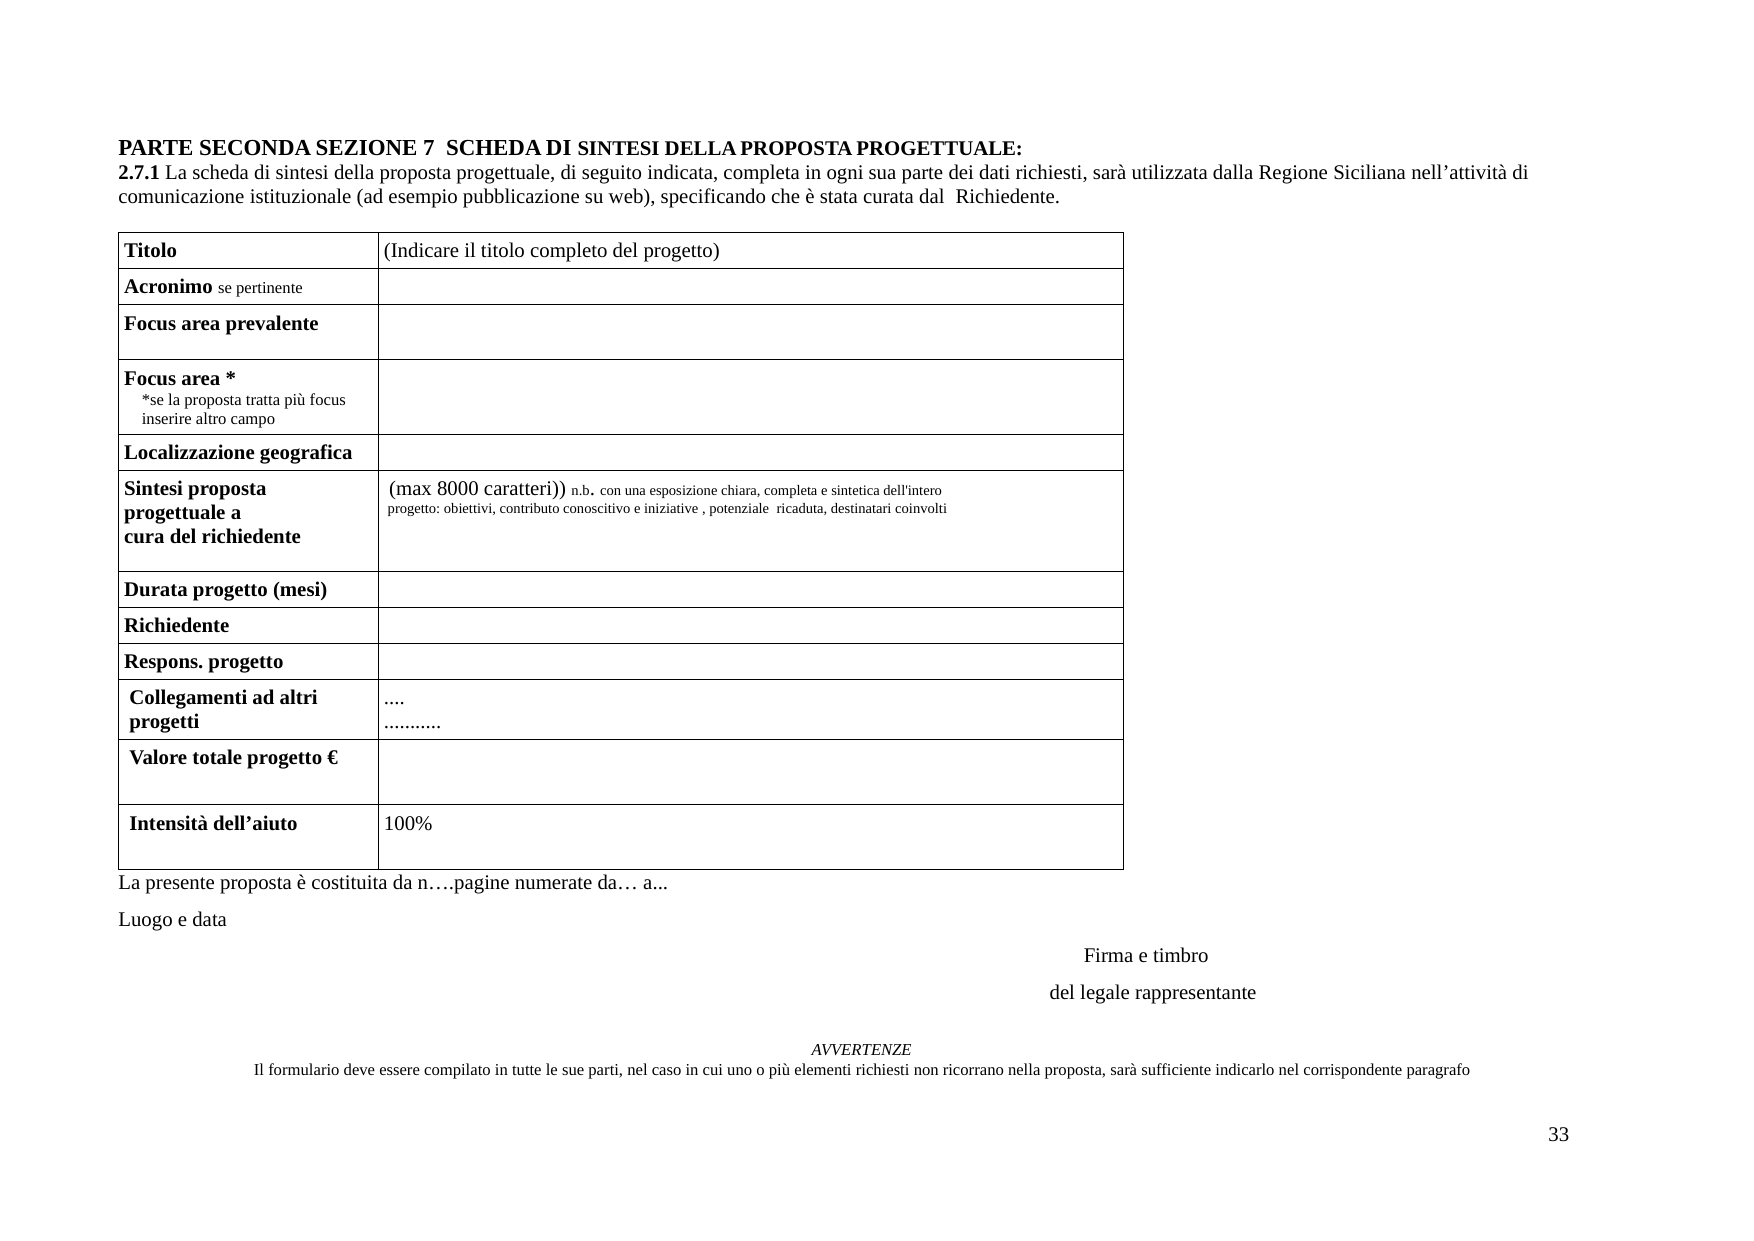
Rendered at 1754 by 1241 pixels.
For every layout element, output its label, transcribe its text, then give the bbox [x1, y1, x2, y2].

table_cell 100% [379, 805, 1123, 869]
table_cell Collegamenti ad altri progetti [119, 680, 378, 739]
table_cell Intensità dell’aiuto [119, 805, 378, 869]
table_cell [379, 572, 1123, 607]
table_cell [379, 435, 1123, 470]
table_cell [379, 305, 1123, 359]
table_cell Focus area prevalente [119, 305, 378, 359]
table_cell Acronimo se pertinente [119, 269, 378, 304]
table_cell .... ........... [379, 680, 1123, 739]
table_cell [379, 360, 1123, 434]
table_cell (max 8000 caratteri)) n.b. con una esposizione chiara, completa e sintetica dell'intero progetto: obiettivi, contributo conoscitivo e iniziative , potenziale ricaduta, destinatari coinvolti [379, 471, 1123, 571]
table_cell [379, 740, 1123, 804]
text 2.7.1 La scheda di sintesi della proposta progettuale, di seguito indicata, completa in ogni sua parte dei dati richiesti, sarà utilizzata dalla Regione Siciliana nell’attività di comunicazione istituzionale (ad esempio pubblicazione su web), specificando che è stata curata dal Richiedente. [118, 160, 1606, 208]
table_header (Indicare il titolo completo del progetto) [379, 233, 1123, 268]
table_cell [379, 608, 1123, 643]
table_cell [379, 269, 1123, 304]
text Firma e timbro [118, 943, 1606, 967]
text La presente proposta è costituita da n….pagine numerate da… a... [118, 870, 1606, 894]
table_cell Durata progetto (mesi) [119, 572, 378, 607]
table_cell Respons. progetto [119, 644, 378, 679]
table_cell Richiedente [119, 608, 378, 643]
text del legale rappresentante [118, 979, 1606, 1004]
table_cell Valore totale progetto € [119, 740, 378, 804]
table_cell [379, 644, 1123, 679]
text AVVERTENZE [118, 1040, 1606, 1059]
table_header Titolo [119, 233, 378, 268]
table_cell Sintesi proposta progettuale a cura del richiedente [119, 471, 378, 571]
table_cell Localizzazione geografica [119, 435, 378, 470]
text Luogo e data [118, 906, 1606, 931]
text PARTE SECONDA SEZIONE 7 SCHEDA DI SINTESI DELLA PROPOSTA PROGETTUALE: [118, 133, 1606, 160]
text Il formulario deve essere compilato in tutte le sue parti, nel caso in cui uno o più elementi richiesti non ricorrano nella proposta, sarà sufficiente indicarlo nel corrispondente paragrafo [118, 1059, 1606, 1078]
table_cell Focus area * *se la proposta tratta più focus inserire altro campo [119, 360, 378, 434]
